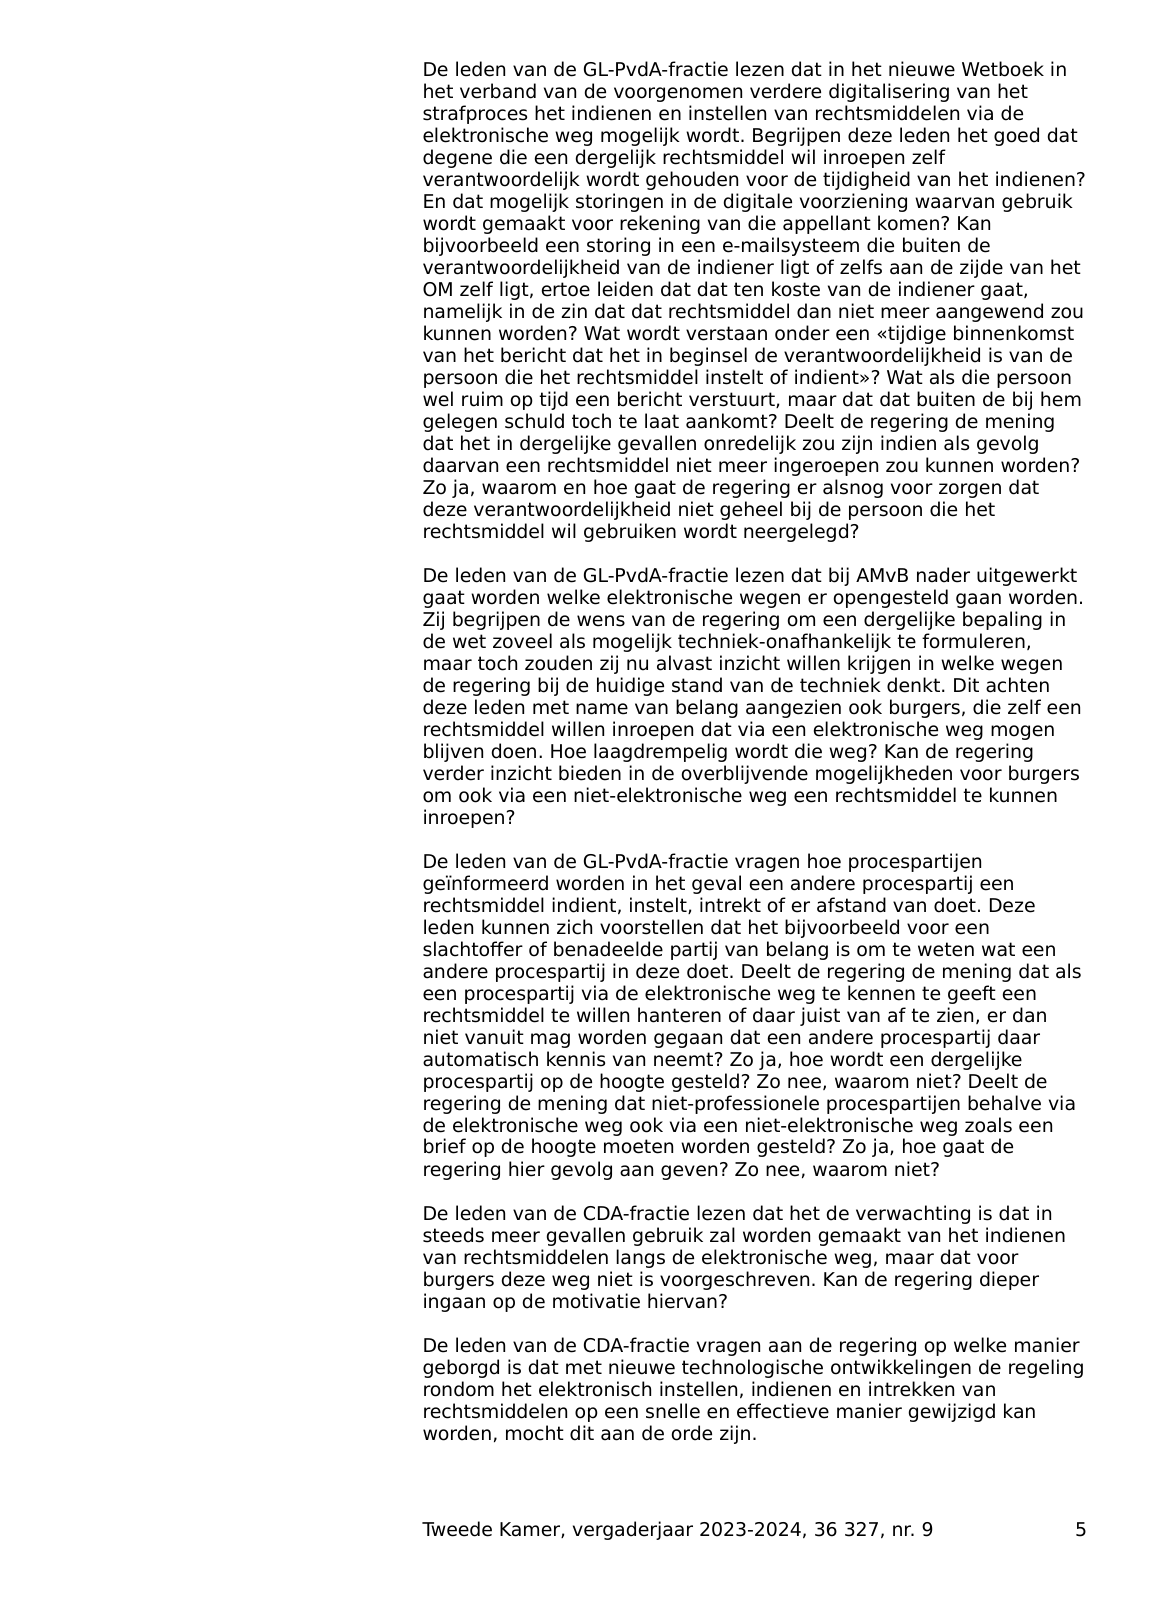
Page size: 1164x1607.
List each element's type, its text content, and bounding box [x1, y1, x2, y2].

text De leden van de GL-PvdA-fractie vragen hoe procespartijen geïnformeerd worden in het geval een andere procespartij een rechtsmiddel indient, instelt, intrekt of er afstand van doet. Deze leden kunnen zich voorstellen dat het bijvoorbeeld voor een slachtoffer of benadeelde partij van belang is om te weten wat een andere procespartij in deze doet. Deelt de regering de mening dat als een procespartij via de elektronische weg te kennen te geeft een rechtsmiddel te willen hanteren of daar juist van af te zien, er dan niet vanuit mag worden gegaan dat een andere procespartij daar automatisch kennis van neemt? Zo ja, hoe wordt een dergelijke procespartij op de hoogte gesteld? Zo nee, waarom niet? Deelt de regering de mening dat niet-professionele procespartijen behalve via de elektronische weg ook via een niet-elektronische weg zoals een brief op de hoogte moeten worden gesteld? Zo ja, hoe gaat de regering hier gevolg aan geven? Zo nee, waarom niet? [422, 851, 1087, 1180]
text De leden van de CDA-fractie vragen aan de regering op welke manier geborgd is dat met nieuwe technologische ontwikkelingen de regeling rondom het elektronisch instellen, indienen en intrekken van rechtsmiddelen op een snelle en effectieve manier gewijzigd kan worden, mocht dit aan de orde zijn. [422, 1335, 1087, 1444]
text De leden van de GL-PvdA-fractie lezen dat in het nieuwe Wetboek in het verband van de voorgenomen verdere digitalisering van het strafproces het indienen en instellen van rechtsmiddelen via de elektronische weg mogelijk wordt. Begrijpen deze leden het goed dat degene die een dergelijk rechtsmiddel wil inroepen zelf verantwoordelijk wordt gehouden voor de tijdigheid van het indienen? En dat mogelijk storingen in de digitale voorziening waarvan gebruik wordt gemaakt voor rekening van die appellant komen? Kan bijvoorbeeld een storing in een e-mailsysteem die buiten de verantwoordelijkheid van de indiener ligt of zelfs aan de zijde van het OM zelf ligt, ertoe leiden dat dat ten koste van de indiener gaat, namelijk in de zin dat dat rechtsmiddel dan niet meer aangewend zou kunnen worden? Wat wordt verstaan onder een «tijdige binnenkomst van het bericht dat het in beginsel de verantwoordelijkheid is van de persoon die het rechtsmiddel instelt of indient»? Wat als die persoon wel ruim op tijd een bericht verstuurt, maar dat dat buiten de bij hem gelegen schuld toch te laat aankomt? Deelt de regering de mening dat het in dergelijke gevallen onredelijk zou zijn indien als gevolg daarvan een rechtsmiddel niet meer ingeroepen zou kunnen worden? Zo ja, waarom en hoe gaat de regering er alsnog voor zorgen dat deze verantwoordelijkheid niet geheel bij de persoon die het rechtsmiddel wil gebruiken wordt neergelegd? [422, 59, 1087, 543]
text De leden van de CDA-fractie lezen dat het de verwachting is dat in steeds meer gevallen gebruik zal worden gemaakt van het indienen van rechtsmiddelen langs de elektronische weg, maar dat voor burgers deze weg niet is voorgeschreven. Kan de regering dieper ingaan op de motivatie hiervan? [422, 1203, 1087, 1312]
text De leden van de GL-PvdA-fractie lezen dat bij AMvB nader uitgewerkt gaat worden welke elektronische wegen er opengesteld gaan worden. Zij begrijpen de wens van de regering om een dergelijke bepaling in de wet zoveel als mogelijk techniek-onafhankelijk te formuleren, maar toch zouden zij nu alvast inzicht willen krijgen in welke wegen de regering bij de huidige stand van de techniek denkt. Dit achten deze leden met name van belang aangezien ook burgers, die zelf een rechtsmiddel willen inroepen dat via een elektronische weg mogen blijven doen. Hoe laagdrempelig wordt die weg? Kan de regering verder inzicht bieden in de overblijvende mogelijkheden voor burgers om ook via een niet-elektronische weg een rechtsmiddel te kunnen inroepen? [422, 565, 1087, 828]
